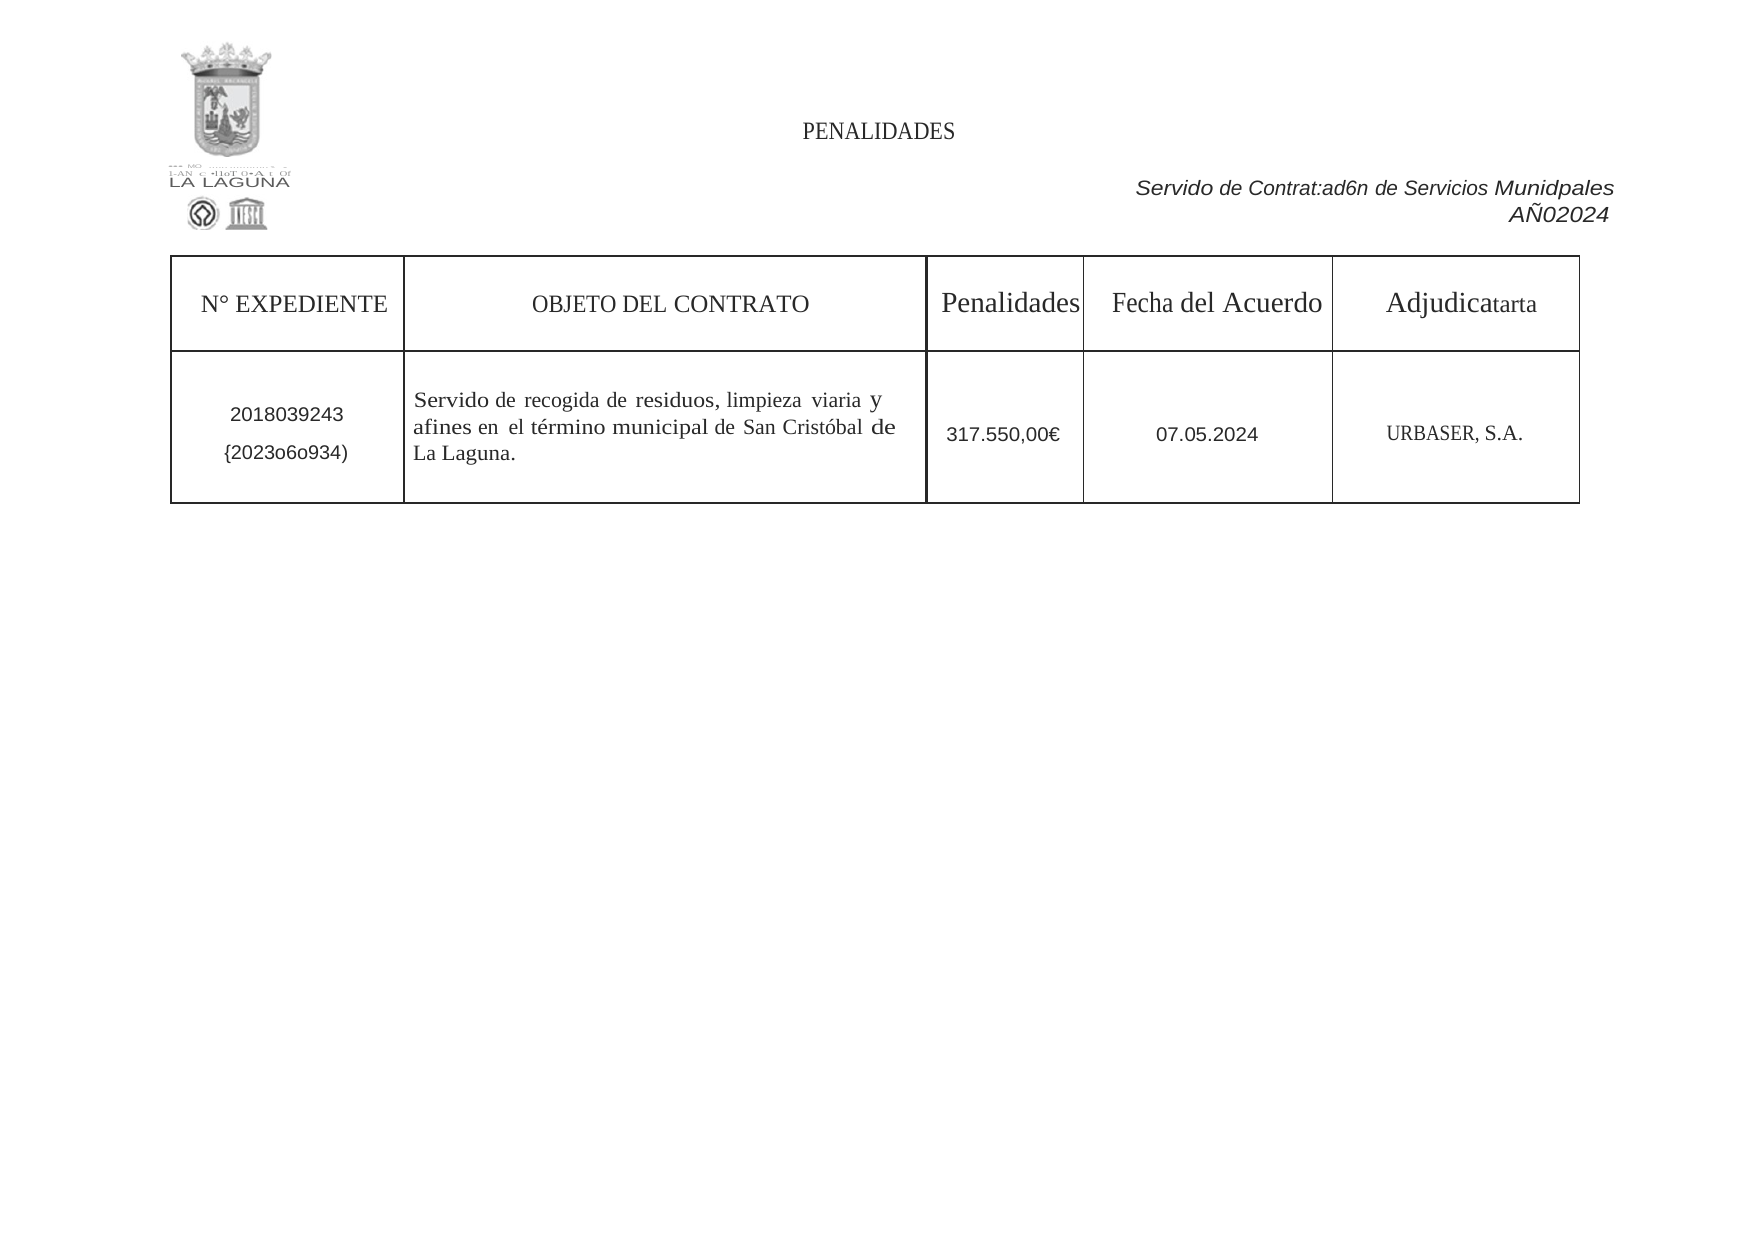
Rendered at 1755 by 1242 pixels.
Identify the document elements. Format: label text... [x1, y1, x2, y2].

table_cell 07.05.2024 [1084, 352, 1332, 502]
table_header Penalidades [928, 257, 1083, 350]
text ••• MO ...... ............. . [168, 163, 1623, 169]
table_cell URBASER, S.A. [1333, 352, 1579, 502]
table_cell 317.550,00€ [928, 352, 1083, 502]
table_cell Servido de recogida de residuos, limpieza viaria y afines en el término municipal de San Cristóbal de La Laguna. [405, 352, 925, 502]
text AÑ02024 [268, 202, 1611, 227]
table_header Fecha del Acuerdo [1084, 257, 1332, 350]
text PENALIDADES [796, 116, 961, 144]
table_header Adjudicatarta [1333, 257, 1579, 350]
text [156, 202, 187, 227]
text LA LAGUNA Servido de Contrat:ad6n de Servicios Munidpales [169, 178, 1623, 200]
table_header OBJETO DEL CONTRATO [405, 257, 925, 350]
table_header N° EXPEDIENTE [172, 257, 403, 350]
table_cell 2018039243 {2023o6o934) [172, 352, 403, 502]
text 1-AN c •l1oT 0•A t Of [168, 169, 1623, 178]
